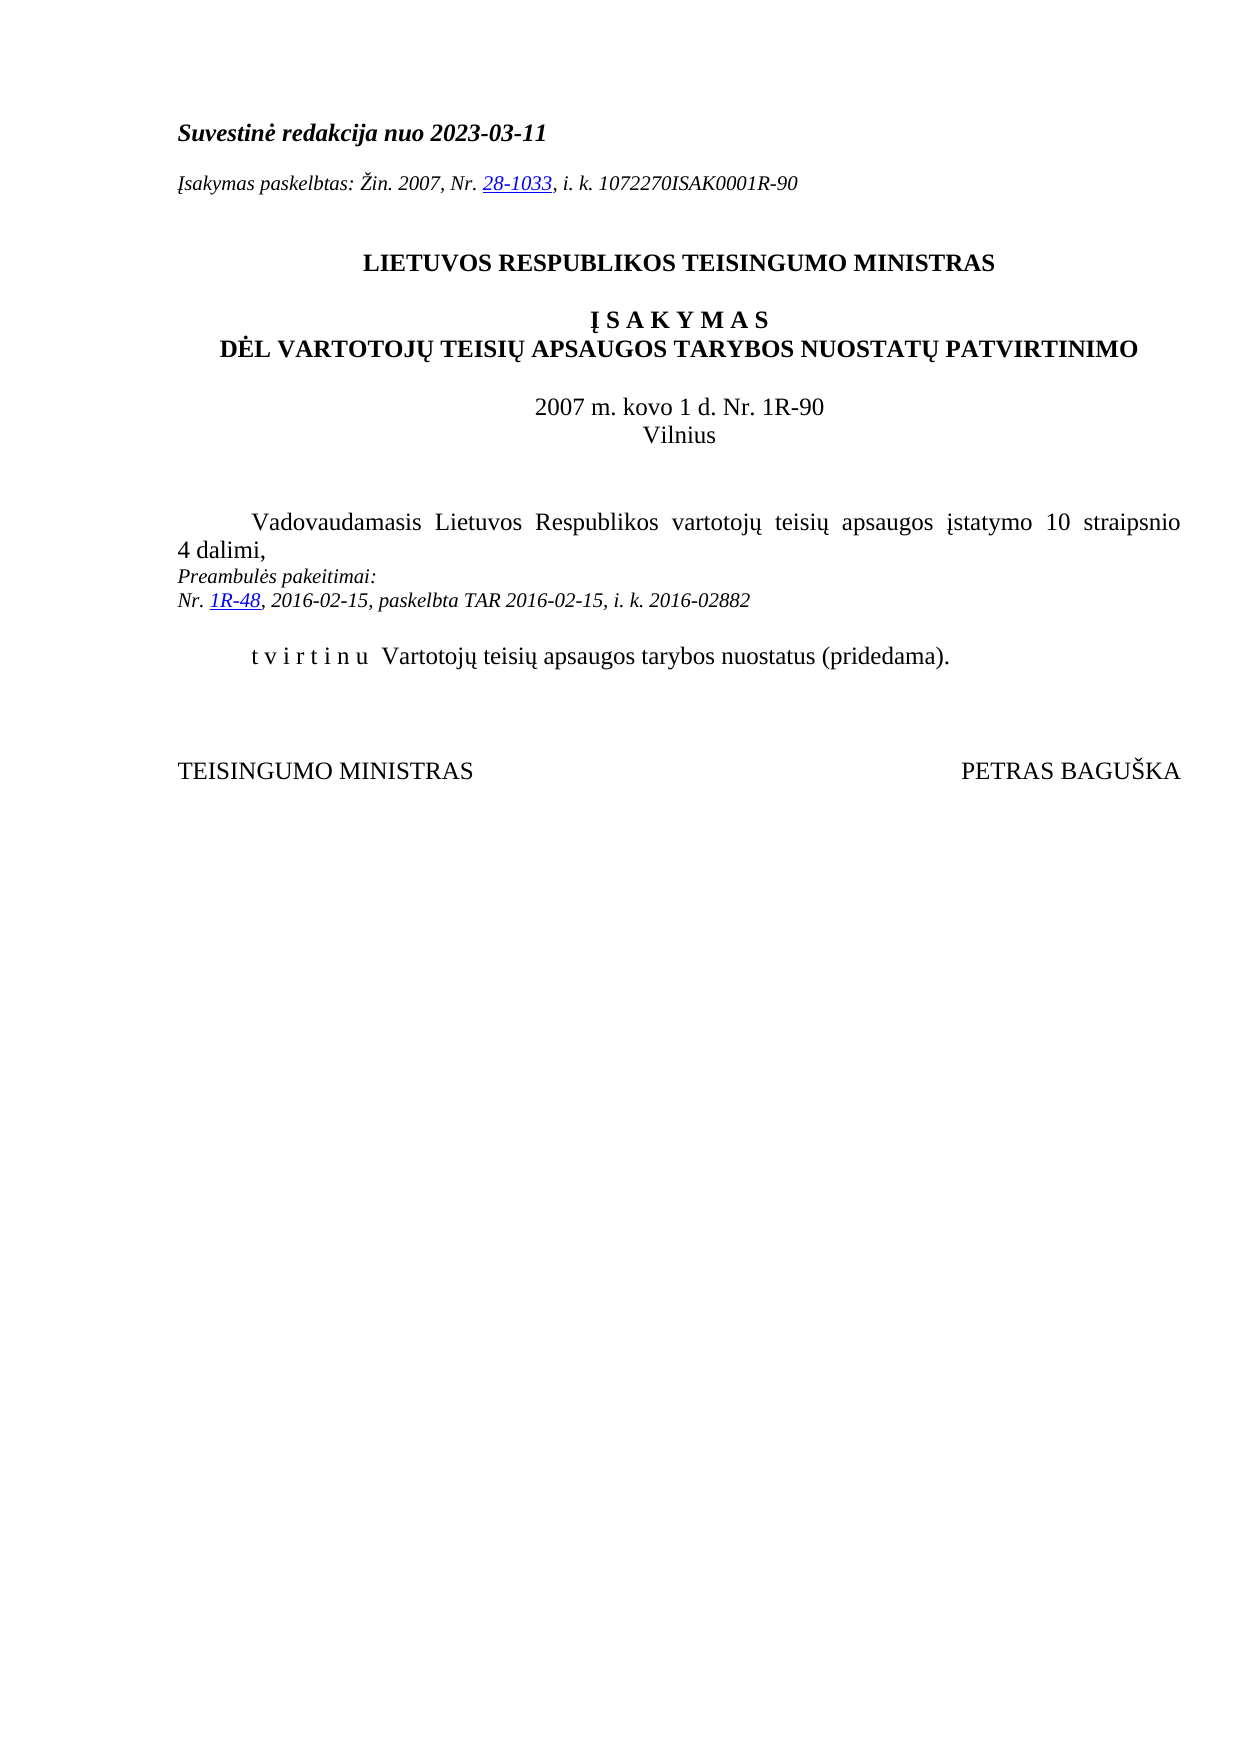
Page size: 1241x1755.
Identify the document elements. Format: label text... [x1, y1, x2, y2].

text tvirtinu Vartotojų teisių apsaugos tarybos nuostatus (pridedama). [177, 641, 1181, 670]
text DĖL VARTOTOJŲ TEISIŲ APSAUGOS TARYBOS NUOSTATŲ PATVIRTINIMO [177, 334, 1181, 363]
text Nr. 1R-48, 2016-02-15, paskelbta TAR 2016-02-15, i. k. 2016-02882 [177, 588, 1181, 612]
text Suvestinė redakcija nuo 2023-03-11 [177, 118, 1181, 147]
text Vilnius [177, 420, 1181, 449]
text Vadovaudamasis Lietuvos Respublikos vartotojų teisių apsaugos įstatymo 10 straipsnio 4 dalimi, [177, 507, 1181, 564]
text LIETUVOS RESPUBLIKOS TEISINGUMO MINISTRAS [177, 248, 1181, 277]
text Į S A K Y M A S [177, 305, 1181, 334]
text Preambulės pakeitimai: [177, 564, 1181, 588]
text TEISINGUMO MINISTRAS PETRAS BAGUŠKA [177, 756, 1181, 785]
text Įsakymas paskelbtas: Žin. 2007, Nr. 28-1033, i. k. 1072270ISAK0001R-90 [177, 171, 1181, 195]
text 2007 m. kovo 1 d. Nr. 1R-90 [177, 392, 1181, 420]
